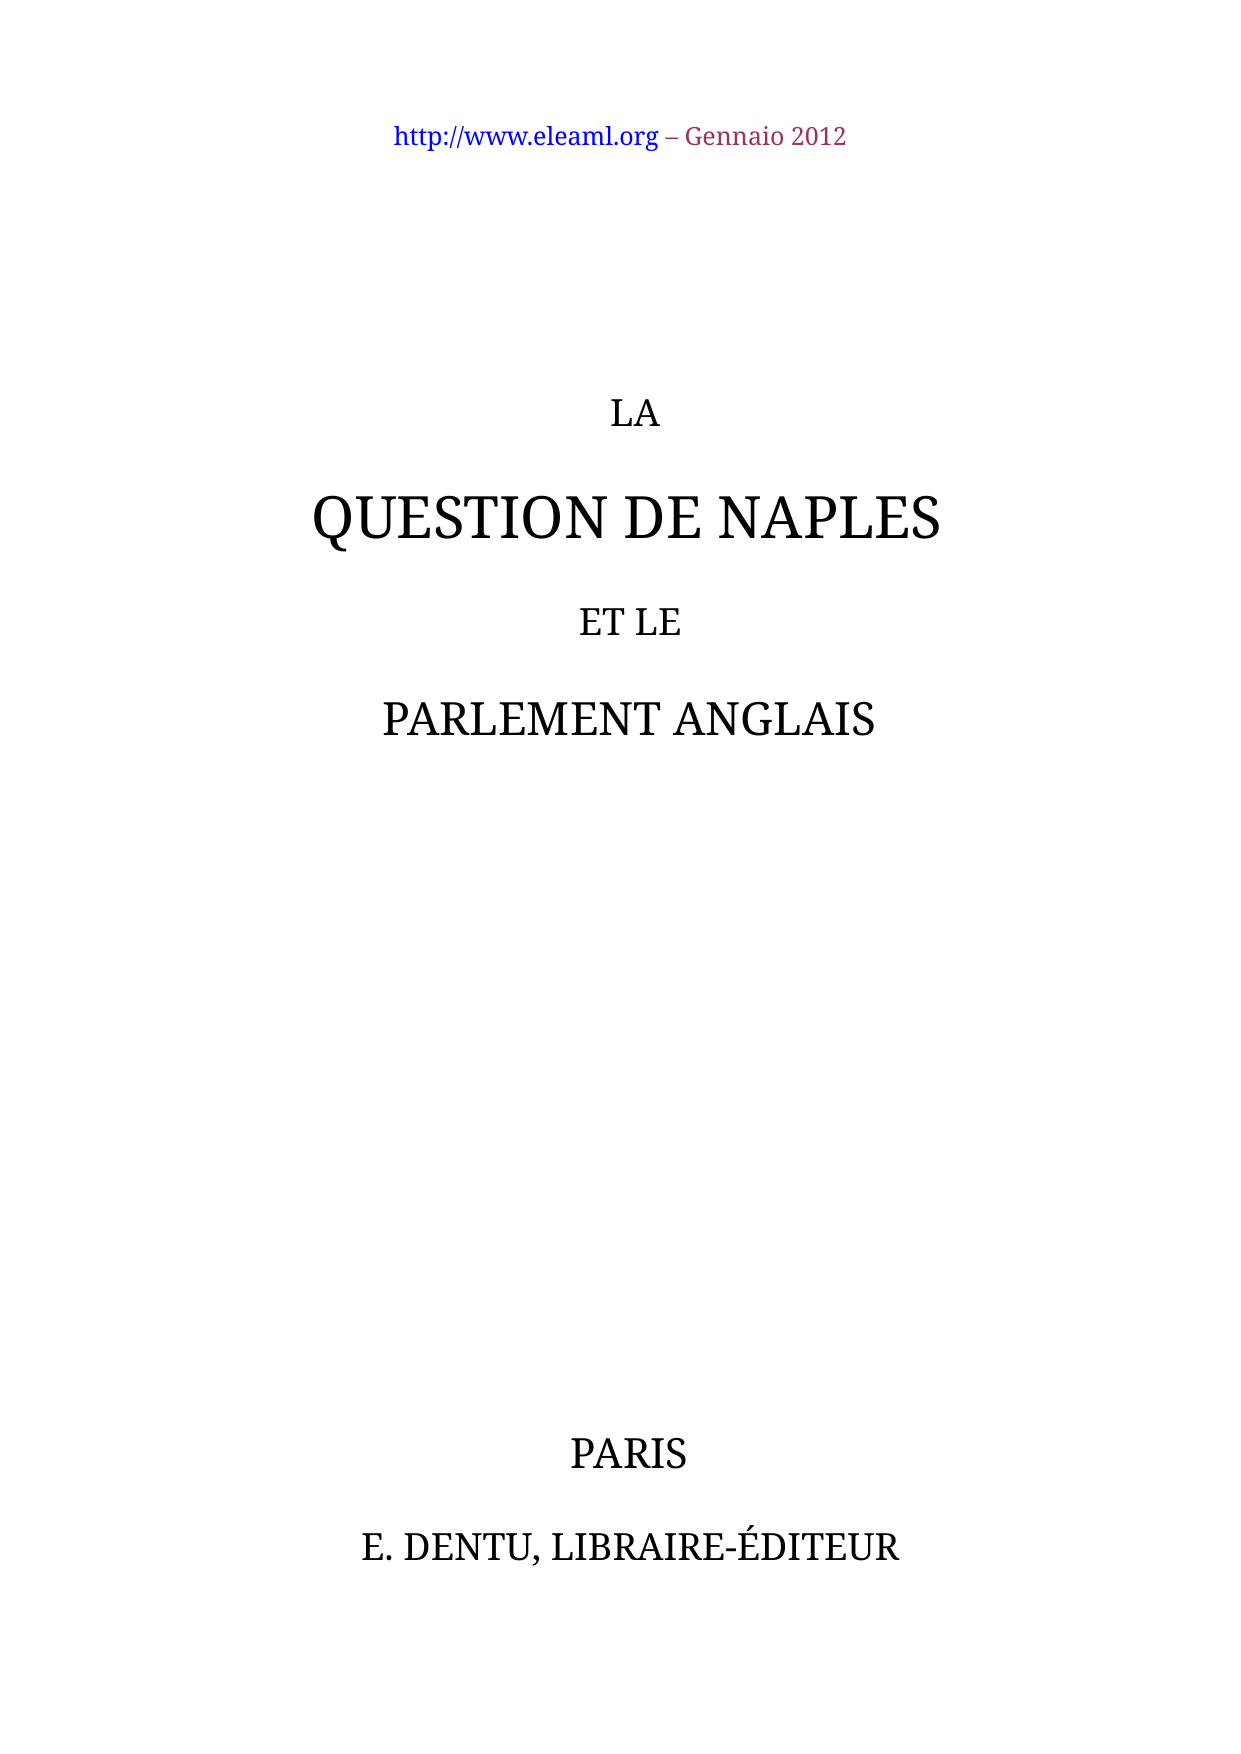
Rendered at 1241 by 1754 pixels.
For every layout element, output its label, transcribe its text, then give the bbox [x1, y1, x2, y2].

text LA [148, 386, 1093, 437]
text QUESTION DE NAPLES [148, 477, 1093, 556]
text PARLEMENT ANGLAIS [148, 686, 1093, 749]
text ET LE [148, 596, 1093, 647]
text PARIS [148, 1423, 1093, 1480]
text E. DENTU, LIBRAIRE-ÉDITEUR [148, 1520, 1093, 1571]
